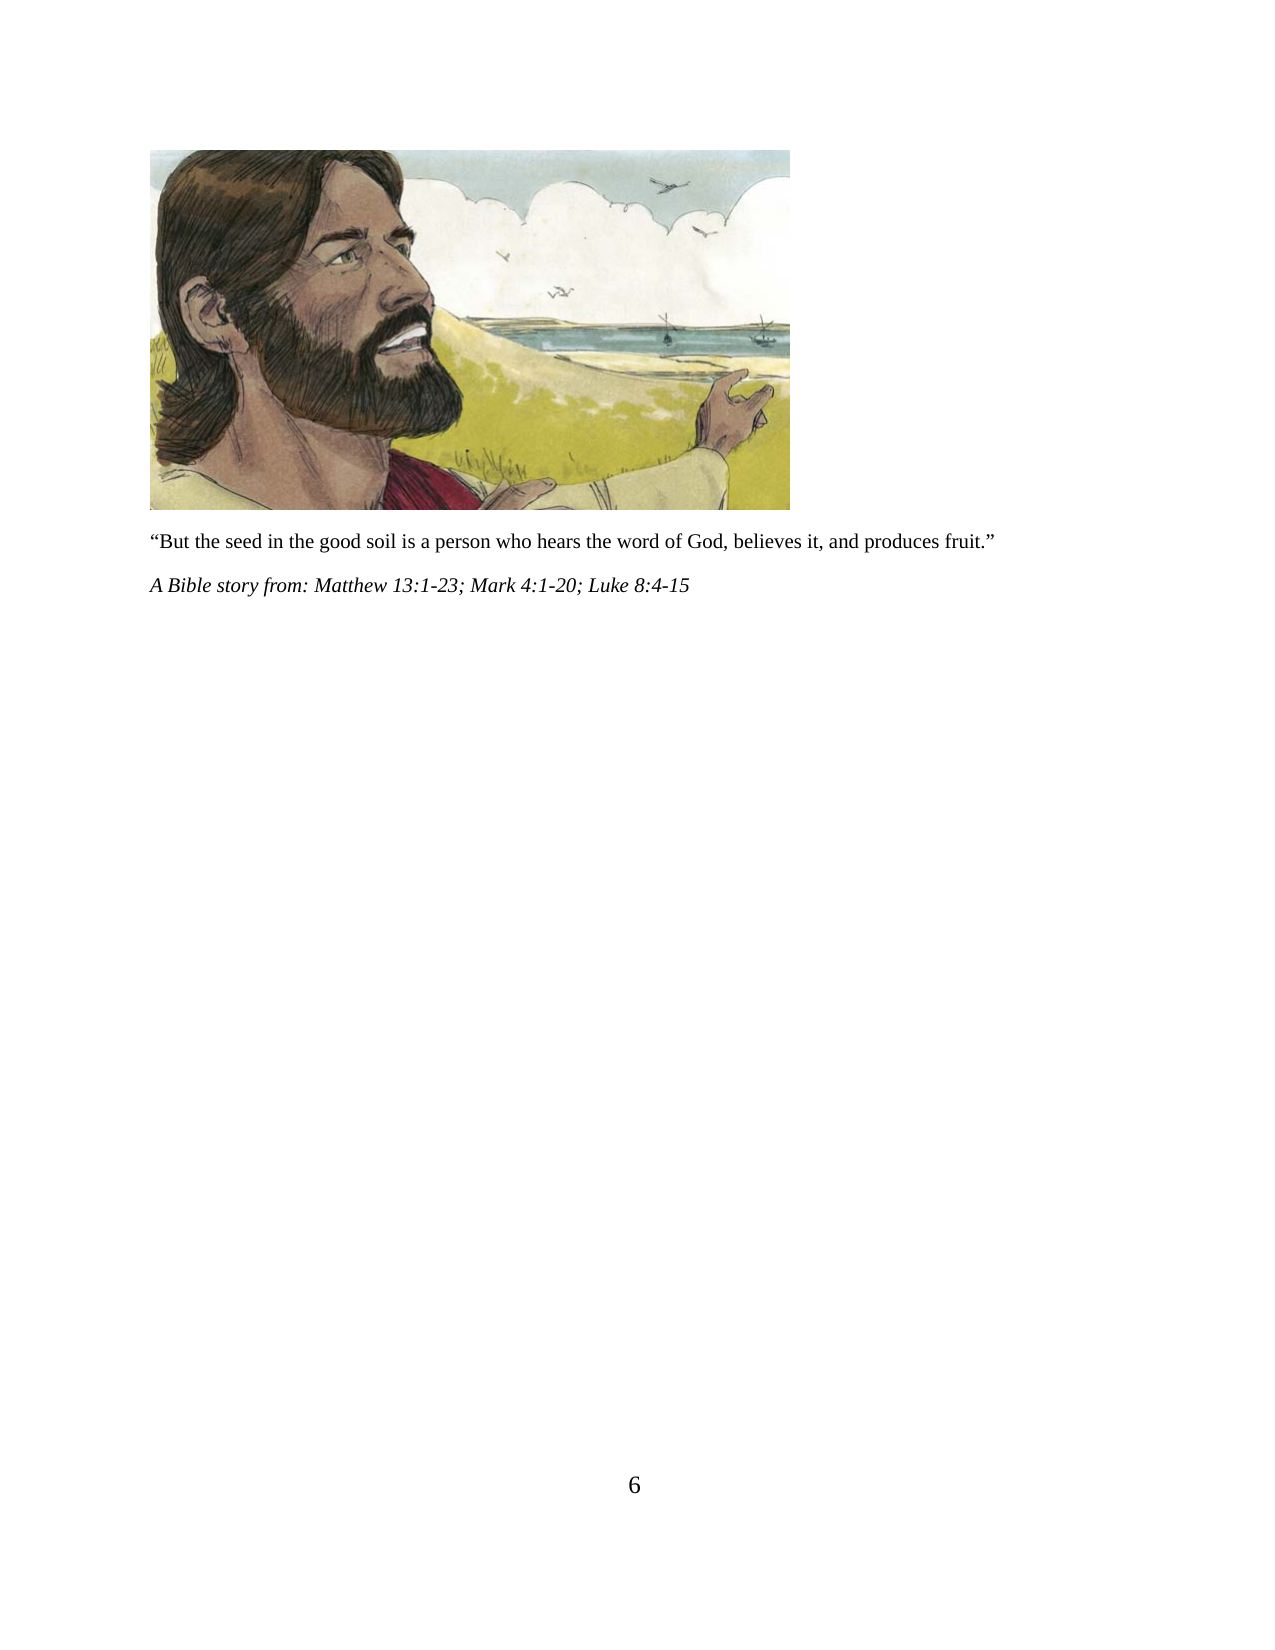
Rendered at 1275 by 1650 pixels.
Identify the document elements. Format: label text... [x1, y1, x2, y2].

picture [150, 150, 790, 510]
text “But the seed in the good soil is a person who hears the word of God, believes it, and produces fruit.” [150, 529, 1125, 553]
text A Bible story from: Matthew 13:1-23; Mark 4:1-20; Luke 8:4-15 [150, 573, 1125, 597]
